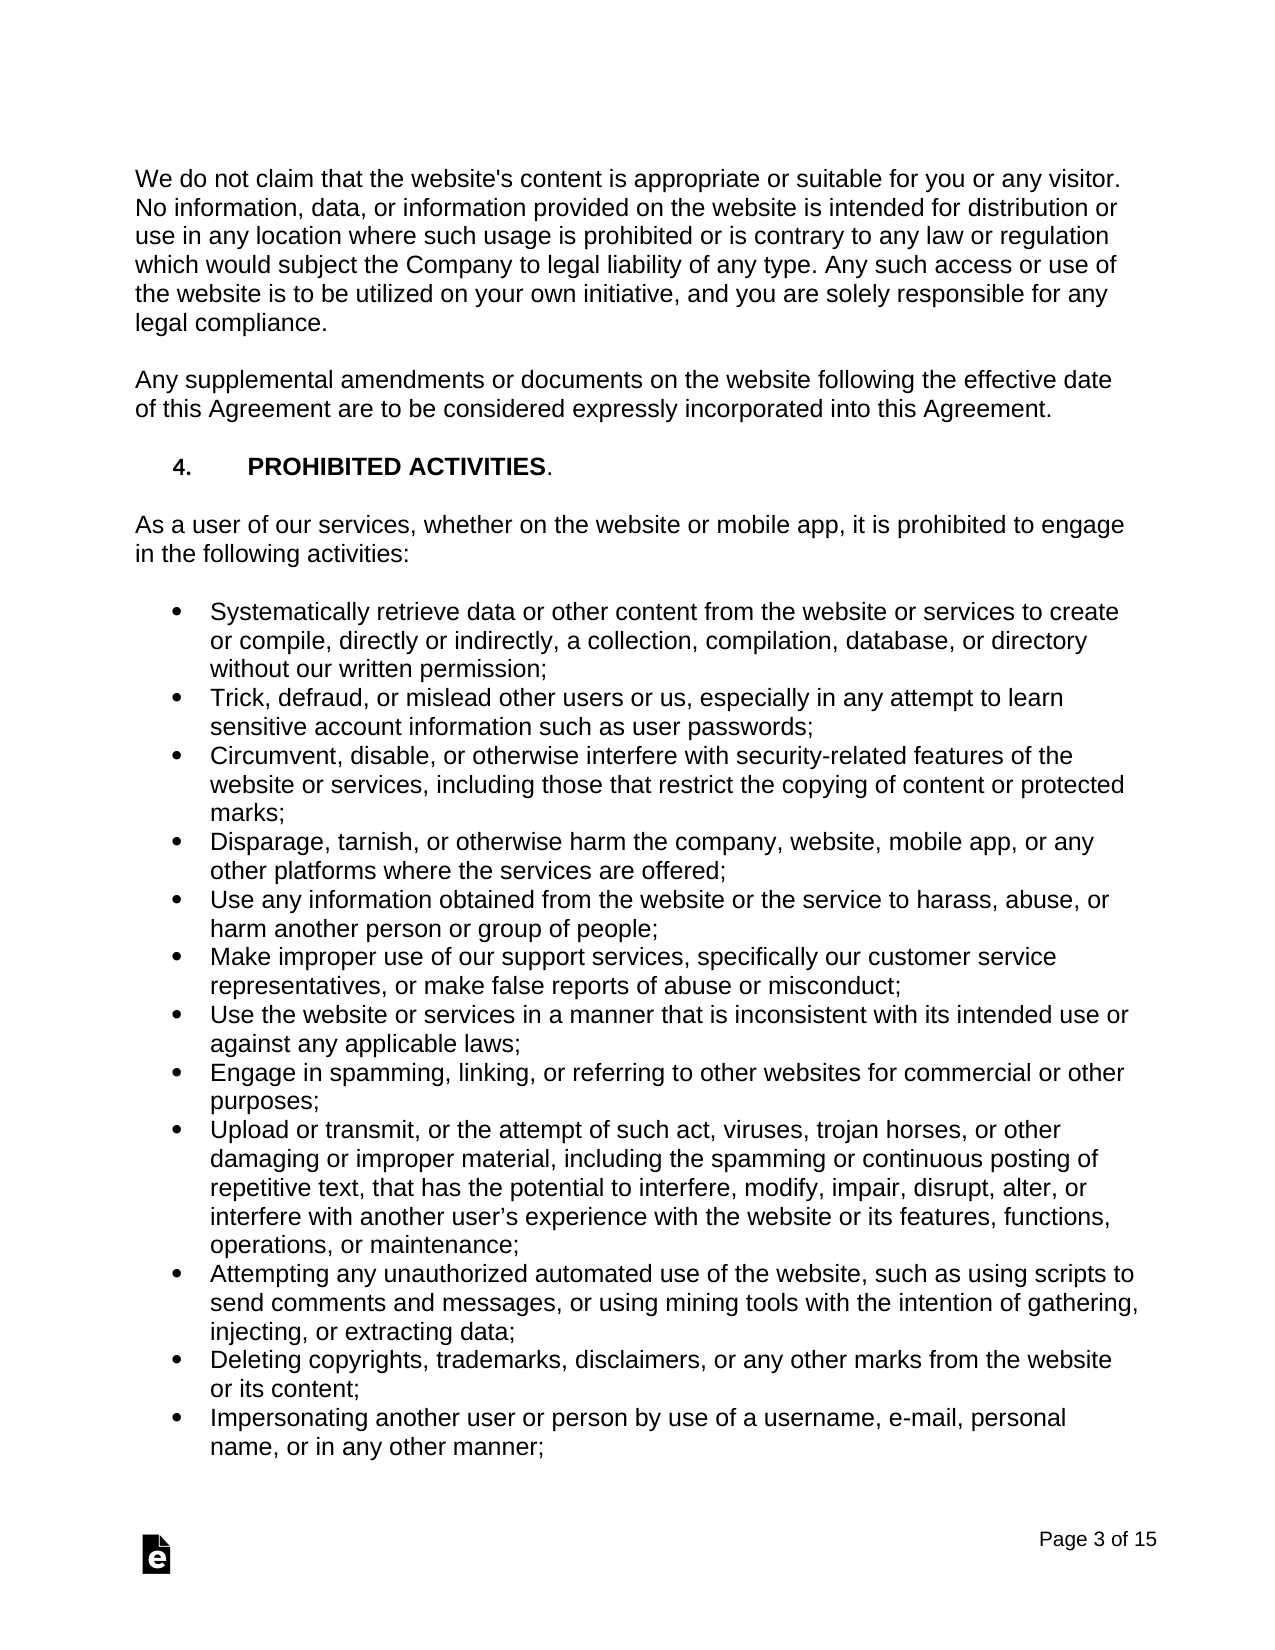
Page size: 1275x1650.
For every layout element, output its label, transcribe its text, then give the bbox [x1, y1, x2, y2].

list Upload or transmit, or the attempt of such act, viruses, trojan horses, or other damaging or improper material, including the spamming or continuous posting of repetitive text, that has the potential to interfere, modify, impair, disrupt, alter, or interfere with another user’s experience with the website or its features, functions, operations, or maintenance; [172, 1115, 1140, 1259]
list Disparage, tarnish, or otherwise harm the company, website, mobile app, or any other platforms where the services are offered; [172, 827, 1140, 885]
text As a user of our services, whether on the website or mobile app, it is prohibited to engage in the following activities: [135, 511, 1140, 568]
list Systematically retrieve data or other content from the website or services to create or compile, directly or indirectly, a collection, compilation, database, or directory without our written permission; [172, 597, 1140, 683]
list Attempting any unauthorized automated use of the website, such as using scripts to send comments and messages, or using mining tools with the intention of gathering, injecting, or extracting data; [172, 1259, 1140, 1345]
list Impersonating another user or person by use of a username, e-mail, personal name, or in any other manner; [172, 1403, 1140, 1461]
list Make improper use of our support services, specifically our customer service representatives, or make false reports of abuse or misconduct; [172, 942, 1140, 1000]
list Trick, defraud, or mislead other users or us, especially in any attempt to learn sensitive account information such as user passwords; [172, 683, 1140, 741]
list Use the website or services in a manner that is inconsistent with its intended use or against any applicable laws; [172, 1000, 1140, 1057]
list Deleting copyrights, trademarks, disclaimers, or any other marks from the website or its content; [172, 1345, 1140, 1403]
list Circumvent, disable, or otherwise interfere with security-related features of the website or services, including those that restrict the copying of content or protected marks; [172, 741, 1140, 827]
list PROHIBITED ACTIVITIES. [172, 451, 1140, 482]
text We do not claim that the website's content is appropriate or suitable for you or any visitor. No information, data, or information provided on the website is intended for distribution or use in any location where such usage is prohibited or is contrary to any law or regulation which would subject the Company to legal liability of any type. Any such access or use of the website is to be utilized on your own initiative, and you are solely responsible for any legal compliance. [135, 164, 1140, 336]
list Engage in spamming, linking, or referring to other websites for commercial or other purposes; [172, 1057, 1140, 1115]
text Any supplemental amendments or documents on the website following the effective date of this Agreement are to be considered expressly incorporated into this Agreement. [135, 365, 1140, 422]
list Use any information obtained from the website or the service to harass, abuse, or harm another person or group of people; [172, 885, 1140, 942]
